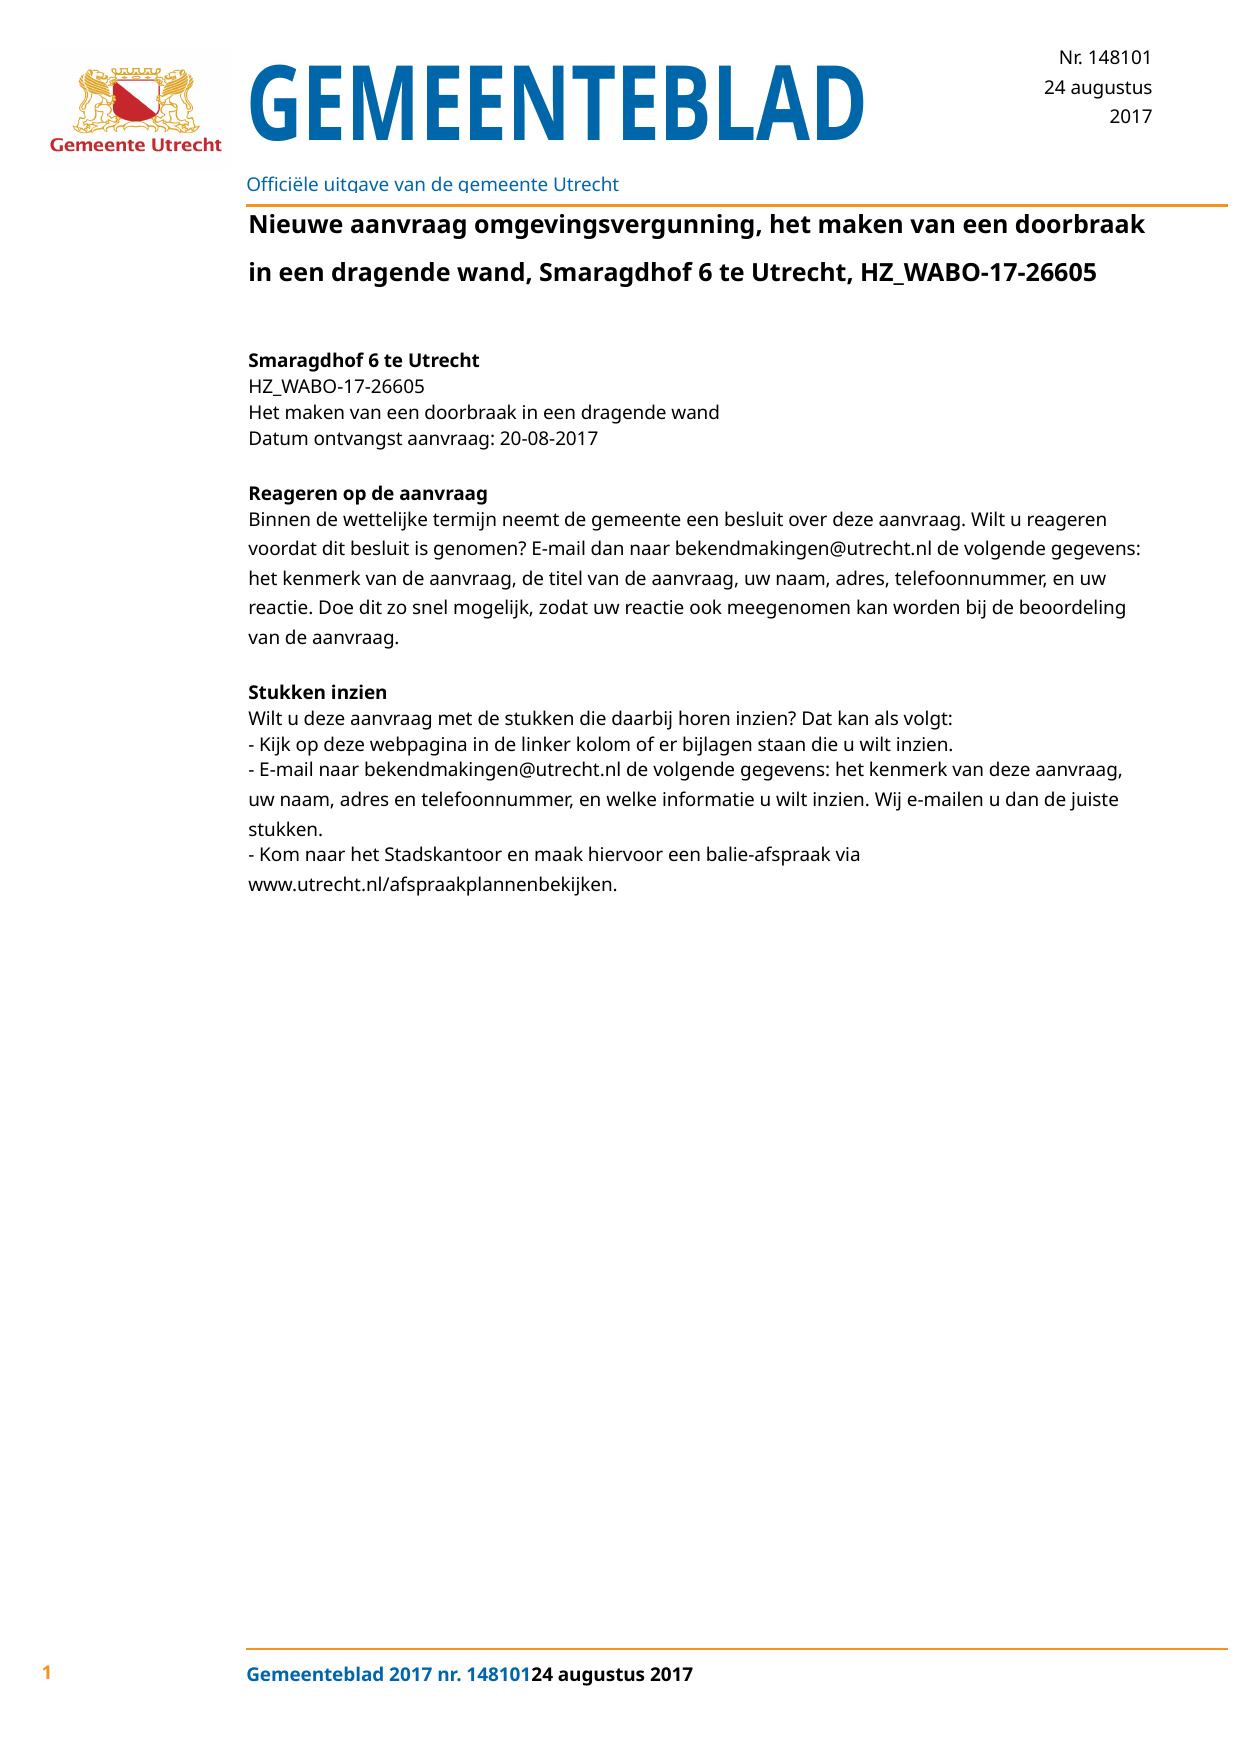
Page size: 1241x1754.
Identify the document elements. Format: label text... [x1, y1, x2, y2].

table_cell - E-mail naar bekendmakingen@utrecht.nl de volgende gegevens: het kenmerk van deze aanvraag, uw naam, adres en telefoonnummer, en welke informatie u wilt inzien. Wij e-mailen u dan de juiste stukken. [248, 757, 1152, 842]
table_cell Stukken inzien [248, 680, 1152, 705]
table_cell Reageren op de aanvraag [248, 480, 1152, 506]
table_cell - Kijk op deze webpagina in de linker kolom of er bijlagen staan die u wilt inzien. [248, 731, 1152, 757]
table_cell Wilt u deze aanvraag met de stukken die daarbij horen inzien? Dat kan als volgt: [248, 705, 1152, 731]
table_cell Datum ontvangst aanvraag: 20-08-2017 [248, 425, 1152, 480]
table_cell - Kom naar het Stadskantoor en maak hiervoor een balie-afspraak via www.utrecht.nl/afspraakplannenbekijken. [248, 842, 1152, 897]
picture [41, 47, 231, 172]
text Nieuwe aanvraag omgevingsvergunning, het maken van een doorbraak in een dragende wand, Smaragdhof 6 te Utrecht, HZ_WABO-17-26605 [248, 207, 1152, 288]
table_cell Het maken van een doorbraak in een dragende wand [248, 399, 1152, 425]
table_header Smaragdhof 6 te Utrecht [248, 348, 1152, 373]
table_cell Binnen de wettelijke termijn neemt de gemeente een besluit over deze aanvraag. Wilt u reageren voordat dit besluit is genomen? E-mail dan naar bekendmakingen@utrecht.nl de volgende gegevens: het kenmerk van de aanvraag, de titel van de aanvraag, uw naam, adres, telefoonnummer, en uw reactie. Doe dit zo snel mogelijk, zodat uw reactie ook meegenomen kan worden bij de beoordeling van de aanvraag. [248, 506, 1152, 679]
table_cell HZ_WABO-17-26605 [248, 373, 1152, 399]
